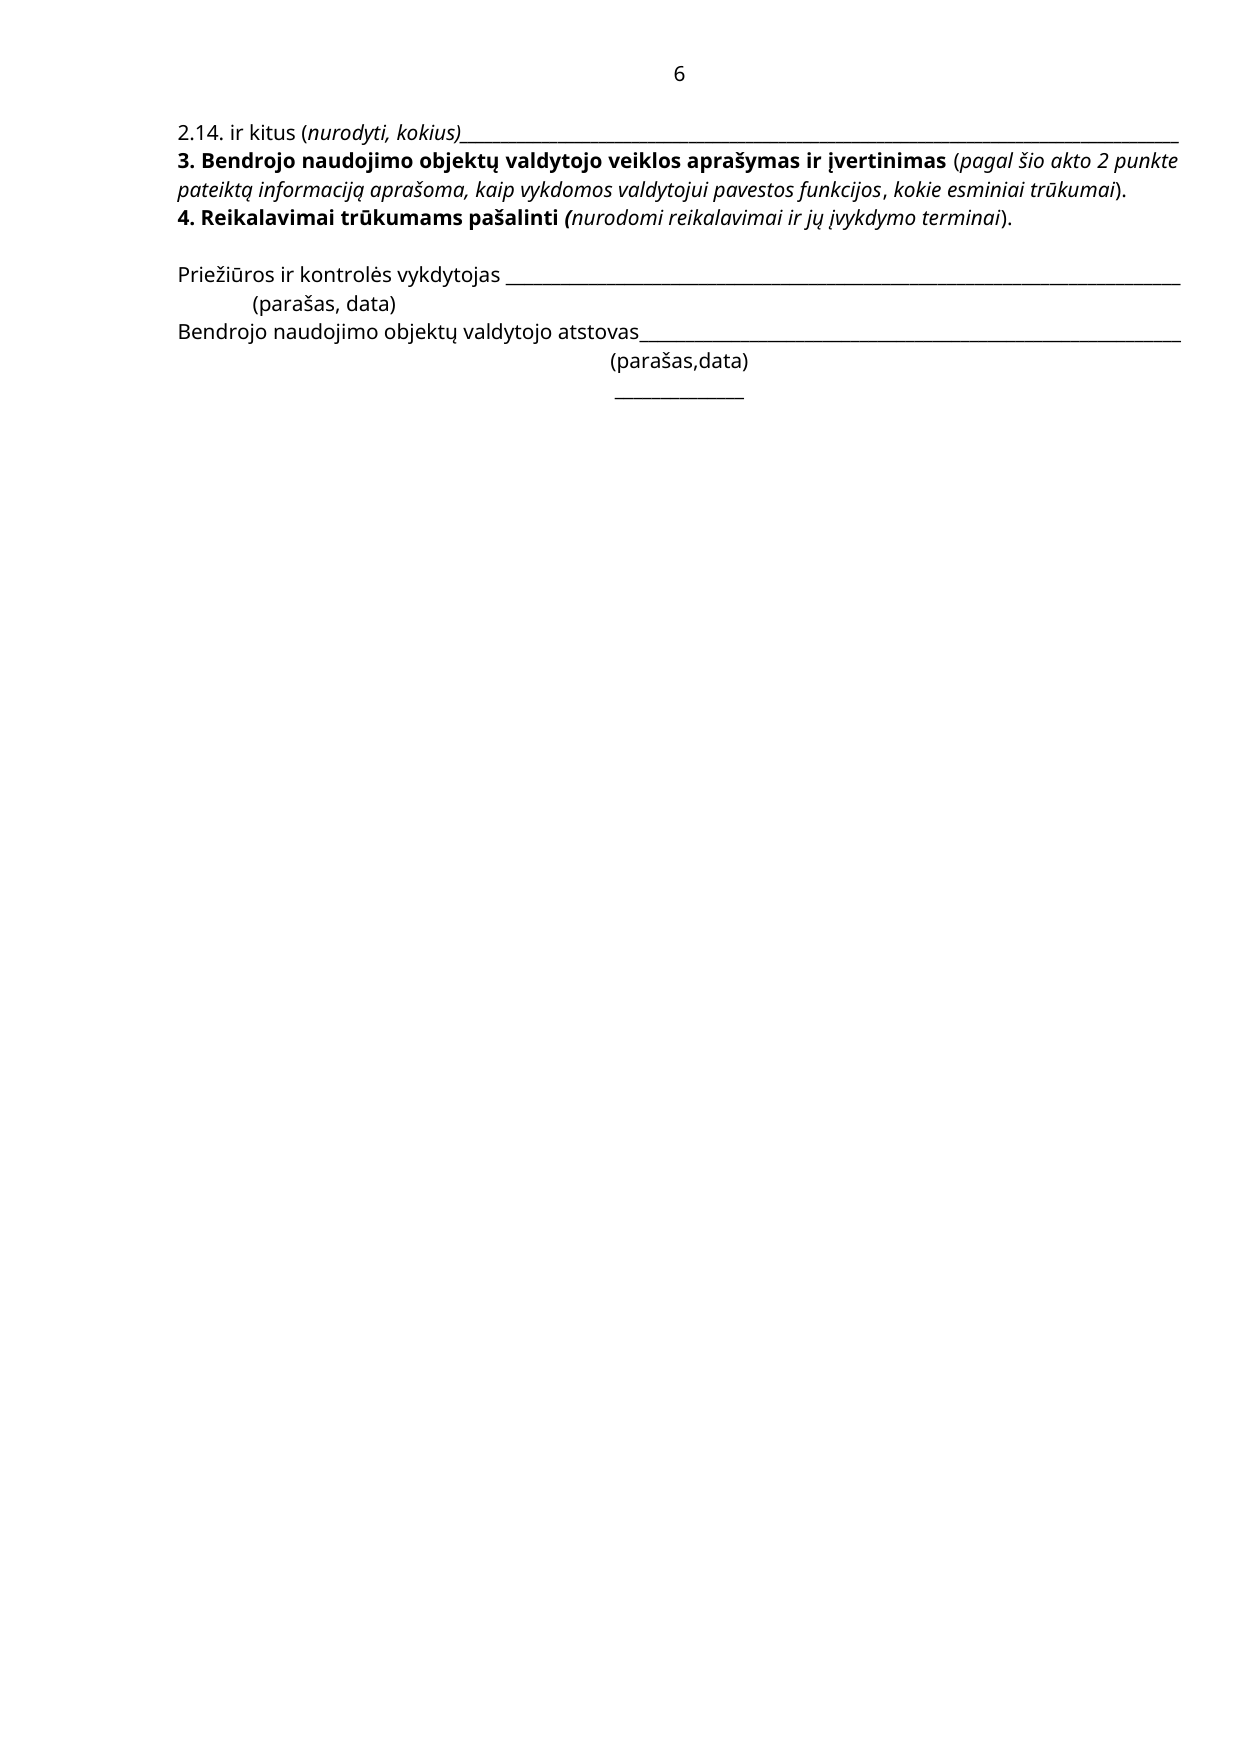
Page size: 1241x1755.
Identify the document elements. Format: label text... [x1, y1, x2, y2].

text 3. Bendrojo naudojimo objektų valdytojo veiklos aprašymas ir įvertinimas (pagal šio akto 2 punkte pateiktą informaciją aprašoma, kaip vykdomos valdytojui pavestos funkcijos, kokie esminiai trūkumai). [177, 147, 1181, 203]
text 2.14. ir kitus (nurodyti, kokius) [177, 118, 1181, 147]
text Bendrojo naudojimo objektų valdytojo atstovas [177, 317, 1181, 346]
text Priežiūros ir kontrolės vykdytojas [177, 260, 1181, 289]
text 4. Reikalavimai trūkumams pašalinti (nurodomi reikalavimai ir jų įvykdymo terminai). [177, 203, 1181, 232]
text (parašas, data) [177, 289, 1181, 317]
text (parašas,data) ______________ [177, 346, 1181, 403]
